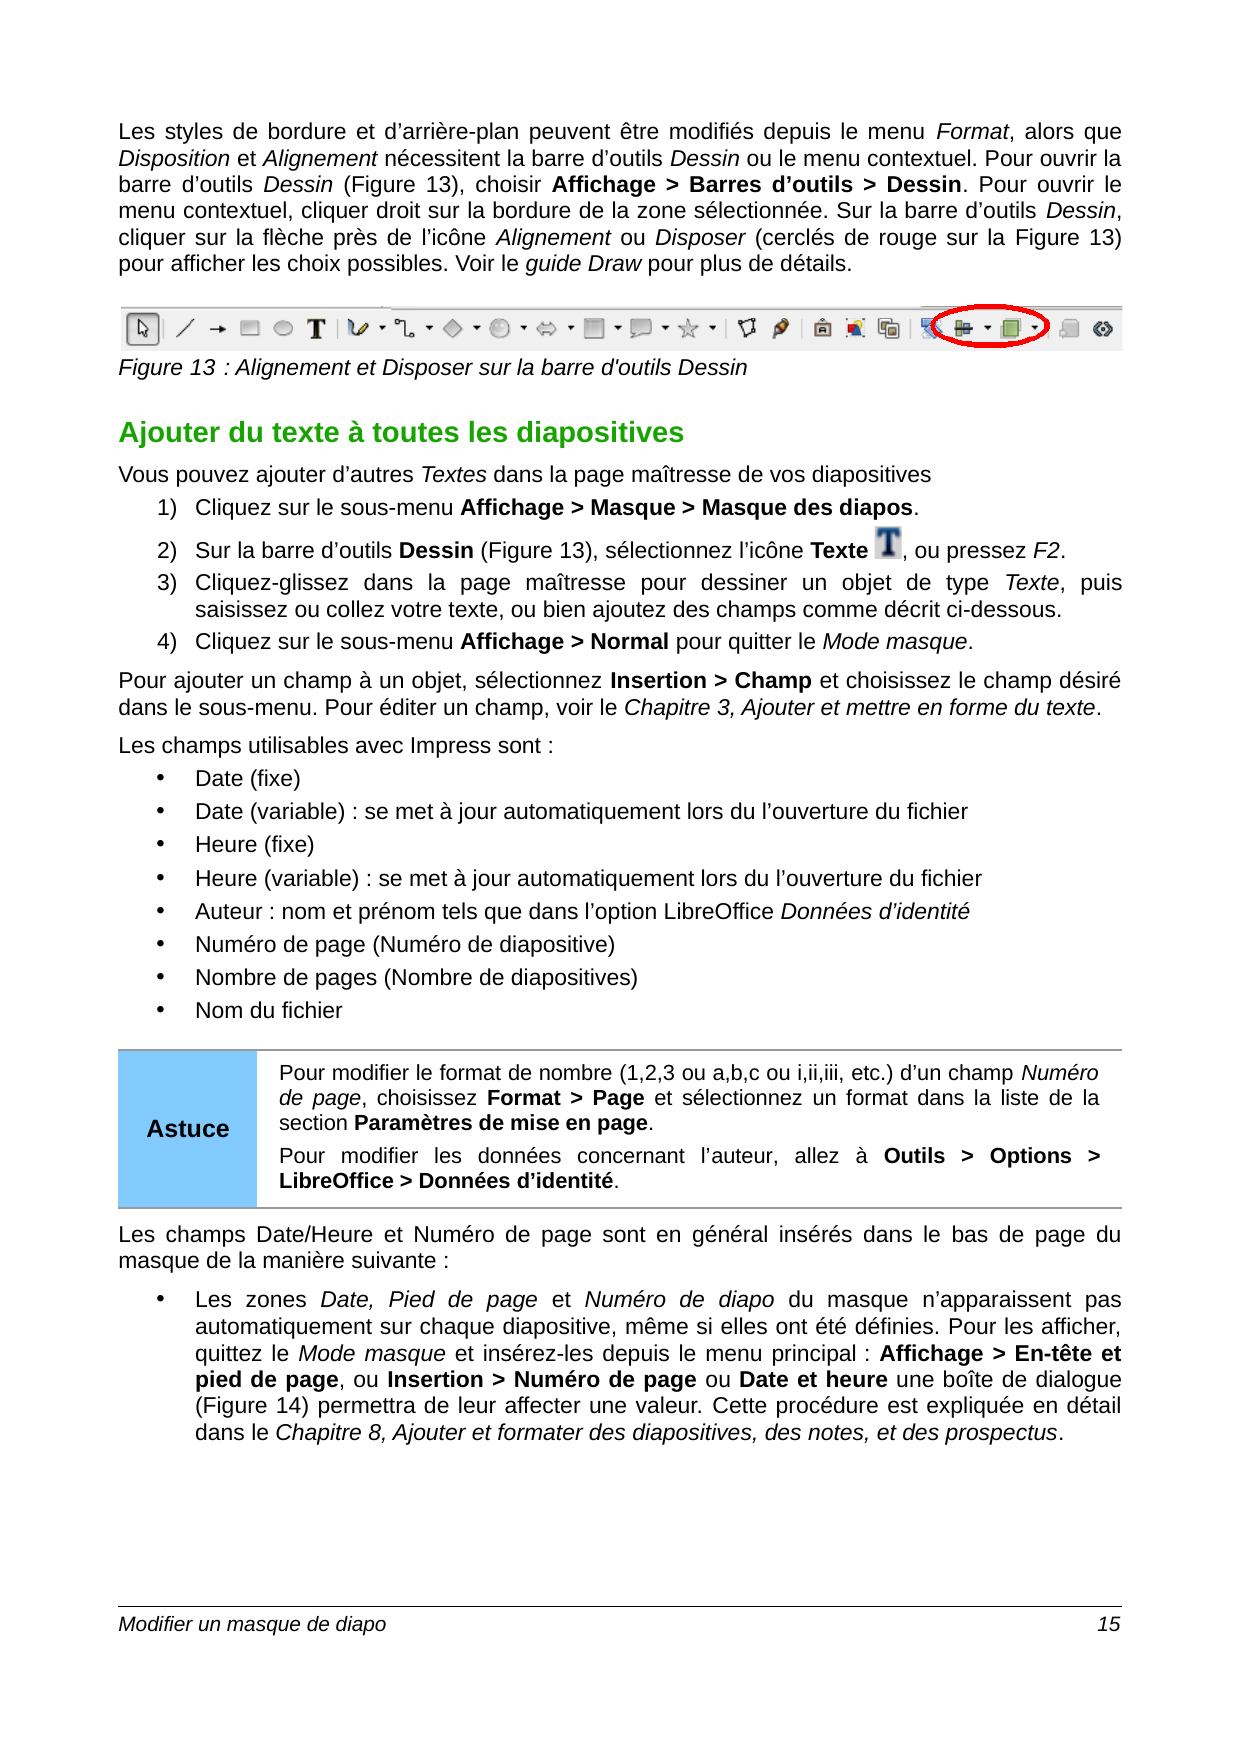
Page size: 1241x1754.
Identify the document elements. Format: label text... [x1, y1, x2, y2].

list Auteur : nom et prénom tels que dans l’option LibreOffice Données d’identité [156, 898, 1122, 924]
list Vous pouvez ajouter d’autres Textes dans la page maîtresse de vos diapositives [118, 461, 1122, 488]
list Cliquez sur le sous-menu Affichage > Normal pour quitter le Mode masque. [177, 628, 1122, 654]
list Date (variable) : se met à jour automatiquement lors du l’ouverture du fichier [156, 798, 1122, 825]
text Pour ajouter un champ à un objet, sélectionnez Insertion > Champ et choisissez le champ désiré dans le sous-menu. Pour éditer un champ, voir le Chapitre 3, Ajouter et mettre en forme du texte. [118, 667, 1122, 720]
picture [118, 301, 1123, 354]
list Nombre de pages (Nombre de diapositives) [156, 964, 1122, 991]
list Nom du fichier [156, 997, 1122, 1024]
list Cliquez-glissez dans la page maîtresse pour dessiner un objet de type Texte, puis saisissez ou collez votre texte, ou bien ajoutez des champs comme décrit ci-dessous. [177, 569, 1122, 622]
list Les zones Date, Pied de page et Numéro de diapo du masque n’apparaissent pas automatiquement sur chaque diapositive, même si elles ont été définies. Pour les afficher, quittez le Mode masque et insérez-les depuis le menu principal : Affichage > En-tête et pied de page, ou Insertion > Numéro de page ou Date et heure une boîte de dialogue (Figure 14) permettra de leur affecter une valeur. Cette procédure est expliquée en détail dans le Chapitre 8, Ajouter et formater des diapositives, des notes, et des prospectus. [156, 1286, 1122, 1445]
list Heure (fixe) [156, 831, 1122, 858]
list Cliquez sur le sous-menu Affichage > Masque > Masque des diapos. [177, 494, 1122, 521]
list Heure (variable) : se met à jour automatiquement lors du l’ouverture du fichier [156, 864, 1122, 891]
subtitle Ajouter du texte à toutes les diapositives [118, 416, 1122, 449]
list Date (fixe) [156, 765, 1122, 792]
text Les styles de bordure et d’arrière-plan peuvent être modifiés depuis le menu Format, alors que Disposition et Alignement nécessitent la barre d’outils Dessin ou le menu contextuel. Pour ouvrir la barre d’outils Dessin (Figure 13), choisir Affichage > Barres d’outils > Dessin. Pour ouvrir le menu contextuel, cliquer droit sur la bordure de la zone sélectionnée. Sur la barre d’outils Dessin, cliquer sur la flèche près de l’icône Alignement ou Disposer (cerclés de rouge sur la Figure 13) pour afficher les choix possibles. Voir le guide Draw pour plus de détails. [118, 118, 1122, 276]
list Sur la barre d’outils Dessin (Figure 13), sélectionnez l’icône Texte , ou pressez F2. [177, 527, 1122, 563]
list Les champs utilisables avec Impress sont : [118, 732, 1122, 759]
table_header Pour modifier le format de nombre (1,2,3 ou a,b,c ou i,ii,iii, etc.) d’un champ Numéro de page, choisissez Format > Page et sélectionnez un format dans la liste de la section Paramètres de mise en page. Pour modifier les données concernant l’auteur, allez à Outils > Options > LibreOffice > Données d’identité. [258, 1051, 1122, 1207]
picture [874, 526, 902, 559]
list Numéro de page (Numéro de diapositive) [156, 931, 1122, 958]
table_header Astuce [118, 1051, 257, 1207]
text Figure 13 : Alignement et Disposer sur la barre d'outils Dessin [118, 354, 1122, 380]
text Les champs Date/Heure et Numéro de page sont en général insérés dans le bas de page du masque de la manière suivante : [118, 1221, 1122, 1274]
